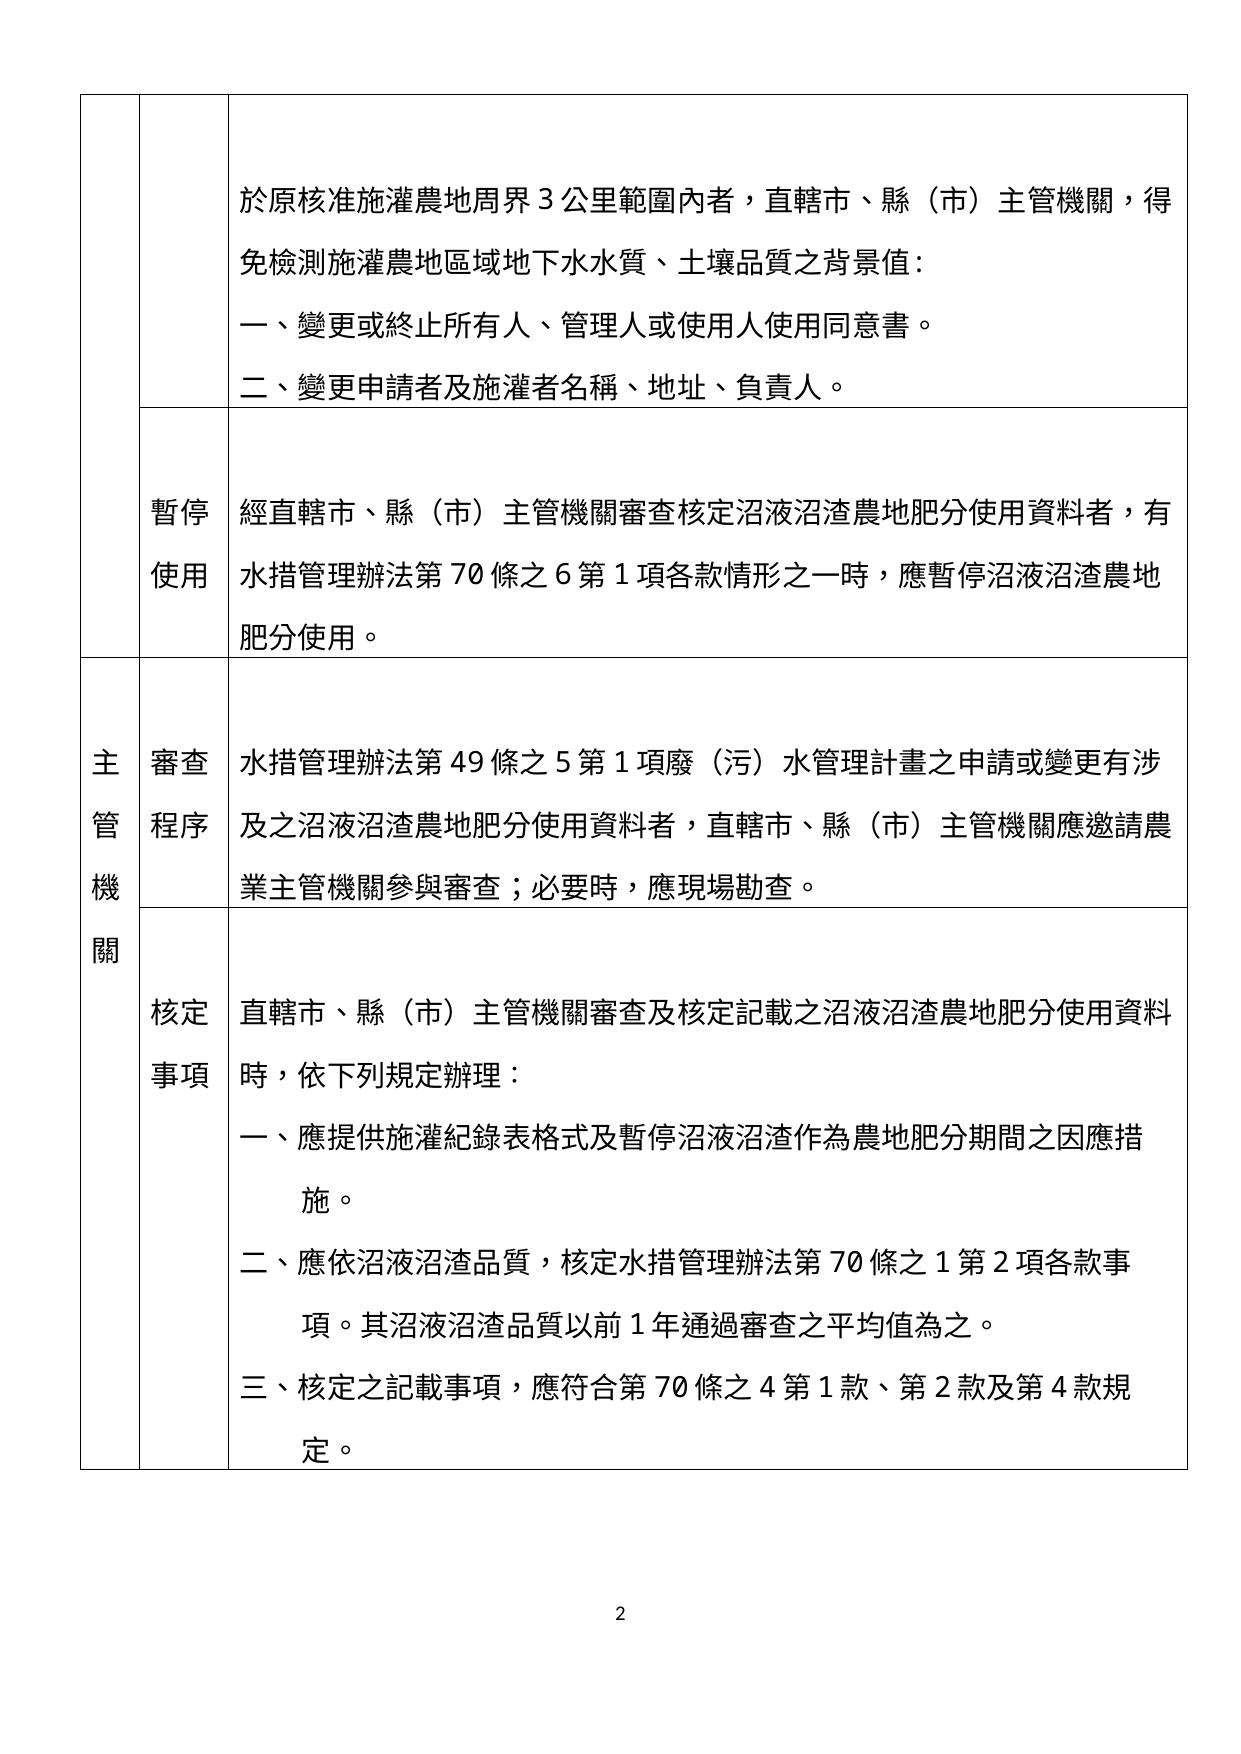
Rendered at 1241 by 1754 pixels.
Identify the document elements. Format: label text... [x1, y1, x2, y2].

table_cell [140, 95, 228, 407]
table_cell 水措管理辦法第49條之5第1項廢（污）水管理計畫之申請或變更有涉及之沼液沼渣農地肥分使用資料者，直轄市、縣（市）主管機關應邀請農業主管機關參與審查；必要時，應現場勘查。 [229, 658, 1187, 907]
table_cell 主管機關 [81, 658, 139, 1469]
table_cell 直轄市、縣（市）主管機關審查及核定記載之沼液沼渣農地肥分使用資料時，依下列規定辦理： 一、應提供施灌紀錄表格式及暫停沼液沼渣作為農地肥分期間之因應措施。 二、應依沼液沼渣品質，核定水措管理辦法第70條之1第2項各款事項。其沼液沼渣品質以前1年通過審查之平均值為之。 三、核定之記載事項，應符合第70條之4第1款、第2款及第4款規定。 [229, 908, 1187, 1469]
table_header [81, 95, 139, 657]
table_cell 經直轄市、縣（市）主管機關審查核定沼液沼渣農地肥分使用資料者，有水措管理辦法第70條之6第1項各款情形之一時，應暫停沼液沼渣農地肥分使用。 [229, 408, 1187, 657]
table_cell 於原核准施灌農地周界3公里範圍內者，直轄市、縣（市）主管機關，得免檢測施灌農地區域地下水水質、土壤品質之背景值: 一、變更或終止所有人、管理人或使用人使用同意書。 二、變更申請者及施灌者名稱、地址、負責人。 [229, 95, 1187, 407]
table_cell 暫停使用 [140, 408, 228, 657]
table_cell 核定事項 [140, 908, 228, 1469]
table_cell 審查程序 [140, 658, 228, 907]
